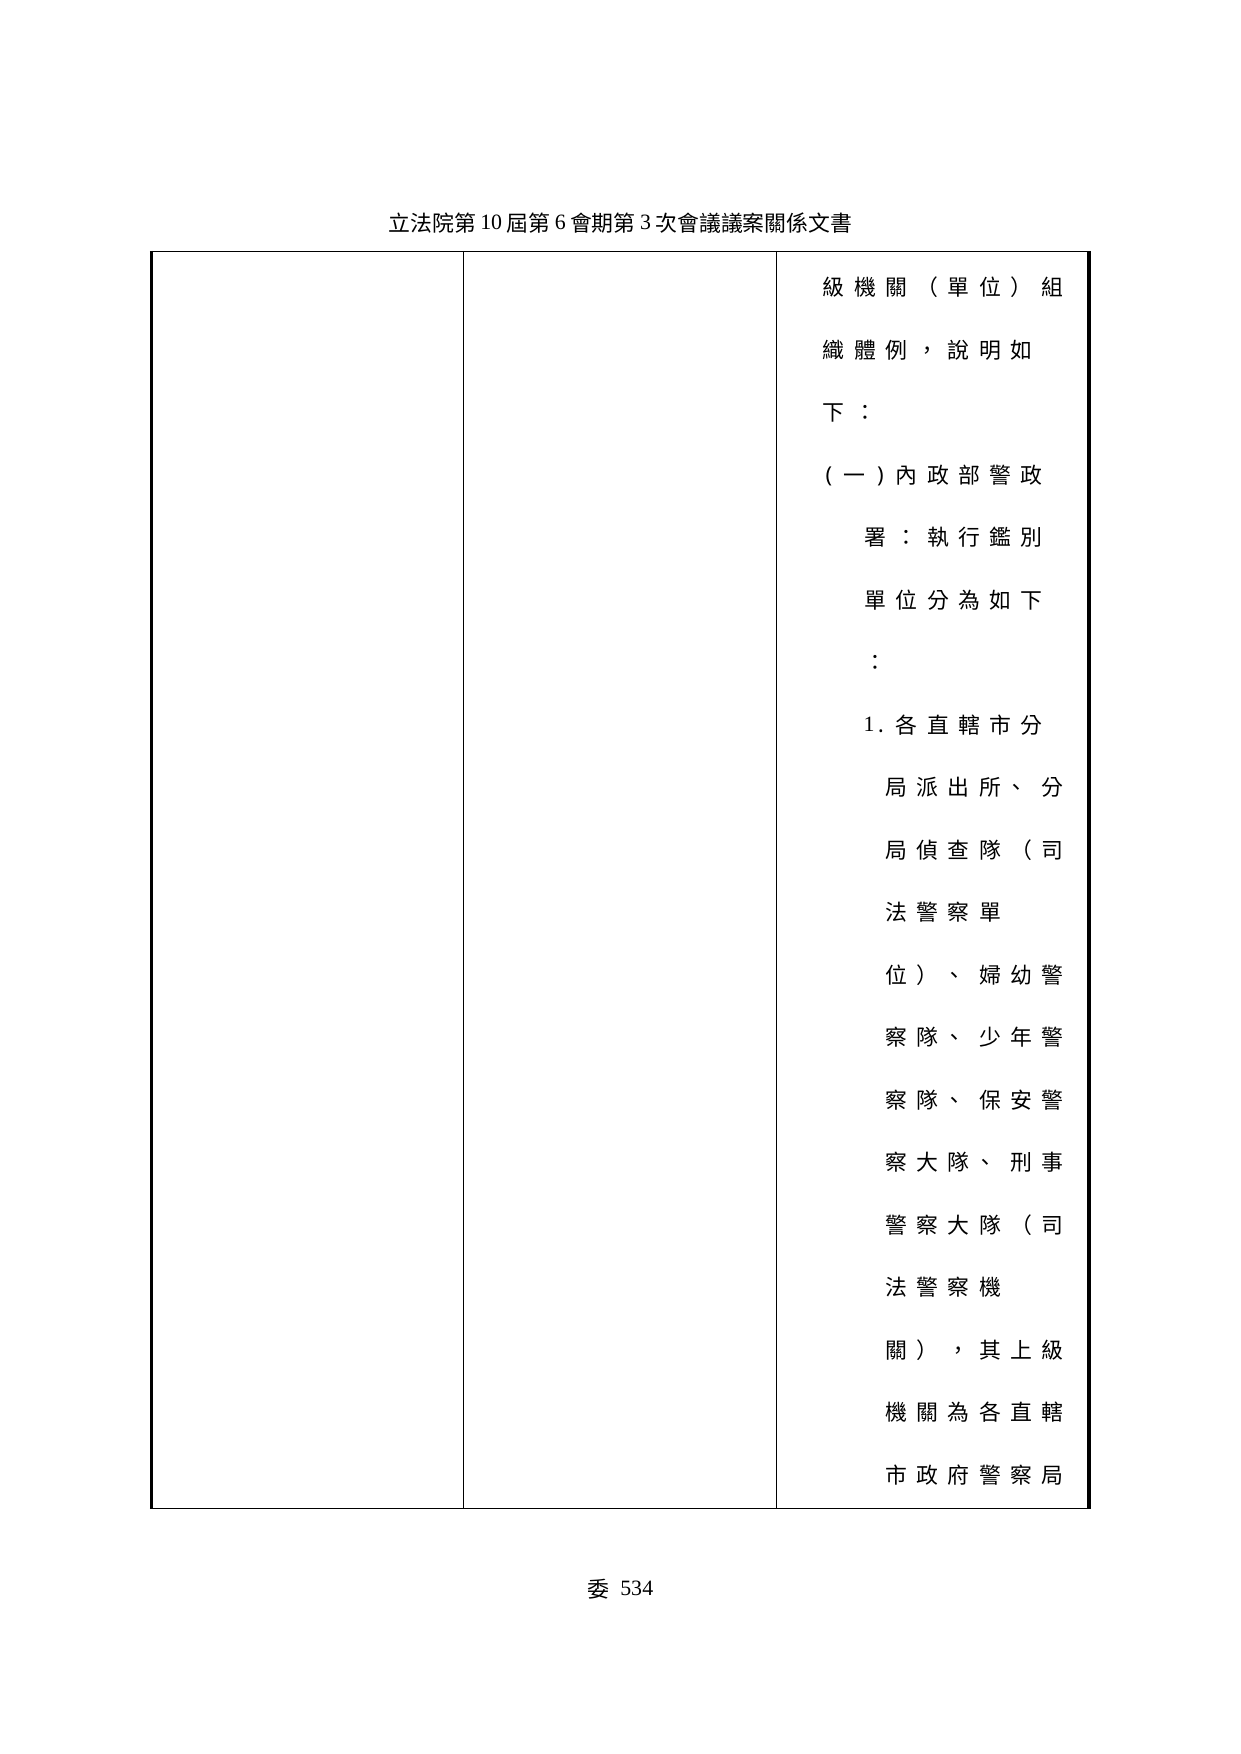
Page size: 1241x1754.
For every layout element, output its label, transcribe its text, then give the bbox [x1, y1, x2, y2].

table_cell 第十一條 司法警察機關（單位）查獲或受理經通報之疑似人口販運案件時，應即進行人口販運被害人之鑑別。 檢察官偵查中，發現疑似人口販運案件者，應即移請司法警察機關（單位）進行人口販運被害人之鑑別；法院審理中，知悉有人口販運嫌疑者，應即移請檢察官轉請司法警察機關（單位）鑑別。 司法警察於人口販運被害人鑑別中，必要時，應請求社工人員或相關專業人員協助疑似人口販運被害人。 鑑別人員實施人口販運被害人鑑別前，應告知疑似人口販運被害人後續處理流程及相關保護措施。 人口販運被害人之鑑別結果，應作成鑑別通知書送達受鑑別人。受鑑別人對於鑑別結果不服者，得於鑑別通知書送達翌日起二十日內，以書面敘明理由，經原鑑別機關（單位）向其上級機關（單位）提出異議。 前項異議，原鑑別機關（單位）認有理由者，應立即更正之；認無理由者，應於十日內加具書面理由送上級機關（單位）決定。上級機關（單位）受理異議後，應於十日內為決定，認異議有理由者，應立即更正之；認無理由者，應予維持。 鑑別異議結果應以書面通知受鑑別人，受鑑別人對其結果，不得再聲明不服。 疑似人口販運被害人於鑑別或鑑別異議結果決定前，不得強制驅逐出國（境）。 [153, 252, 463, 1508]
table_cell 級機關（單位）組織體例，說明如下： (一)內政部警政署：執行鑑別單位分為如下： 1.各直轄市分局派出所、分局偵查隊（司法警察單位）、婦幼警察隊、少年警察隊、保安警察大隊、刑事警察大隊（司法警察機關），其上級機關為各直轄市政府警察局 [777, 252, 1087, 1508]
table_cell [464, 252, 776, 1508]
